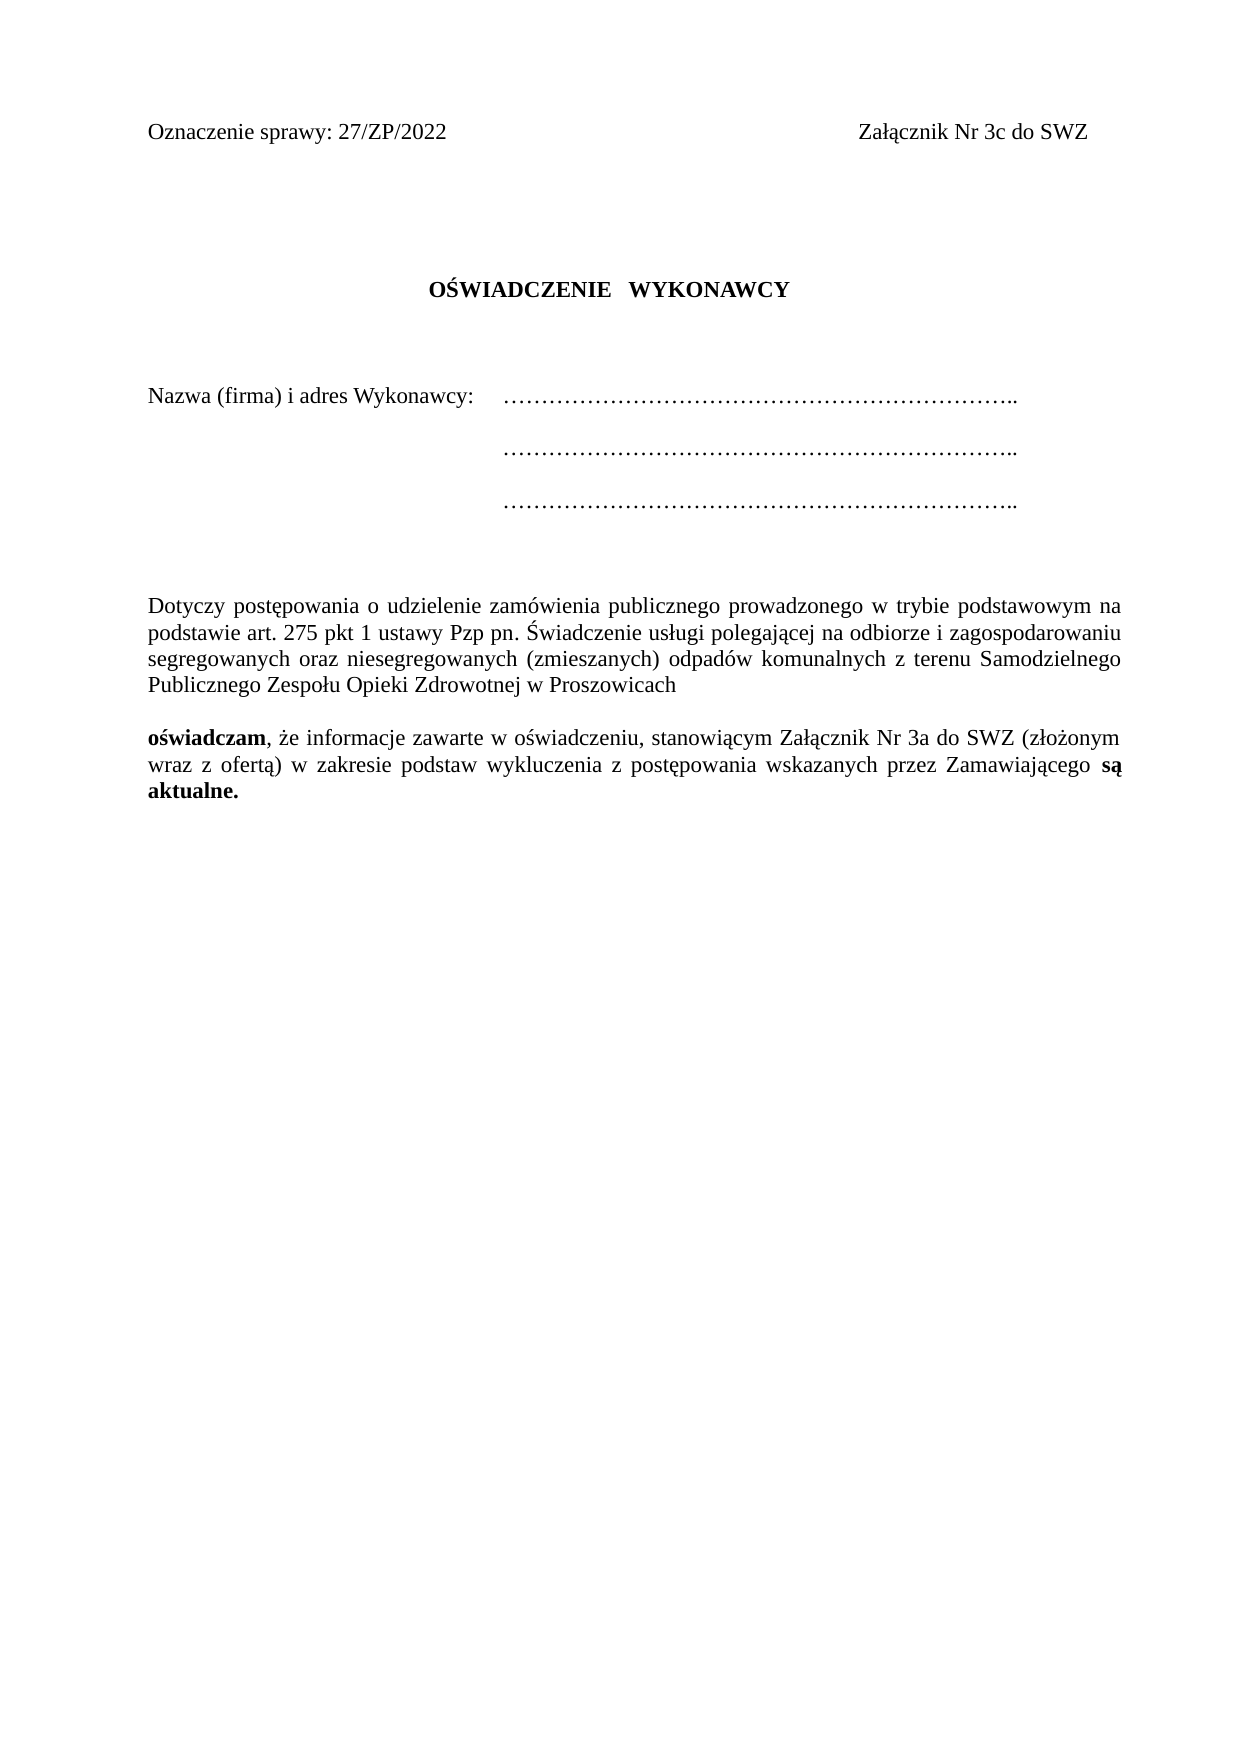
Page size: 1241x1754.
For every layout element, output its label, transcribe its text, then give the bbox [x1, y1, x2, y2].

text OŚWIADCZENIE WYKONAWCY [148, 276, 1122, 303]
text ………………………………………………………….. [148, 487, 1122, 513]
text oświadczam, że informacje zawarte w oświadczeniu, stanowiącym Załącznik Nr 3a do SWZ (złożonym wraz z ofertą) w zakresie podstaw wykluczenia z postępowania wskazanych przez Zamawiającego są aktualne. [148, 724, 1122, 803]
text Nazwa (firma) i adres Wykonawcy: ………………………………………………………….. [148, 382, 1122, 408]
text ………………………………………………………….. [148, 434, 1122, 461]
text Oznaczenie sprawy: 27/ZP/2022 Załącznik Nr 3c do SWZ [148, 118, 1122, 144]
text Dotyczy postępowania o udzielenie zamówienia publicznego prowadzonego w trybie podstawowym na podstawie art. 275 pkt 1 ustawy Pzp pn. Świadczenie usługi polegającej na odbiorze i zagospodarowaniu segregowanych oraz niesegregowanych (zmieszanych) odpadów komunalnych z terenu Samodzielnego Publicznego Zespołu Opieki Zdrowotnej w Proszowicach [148, 592, 1122, 698]
